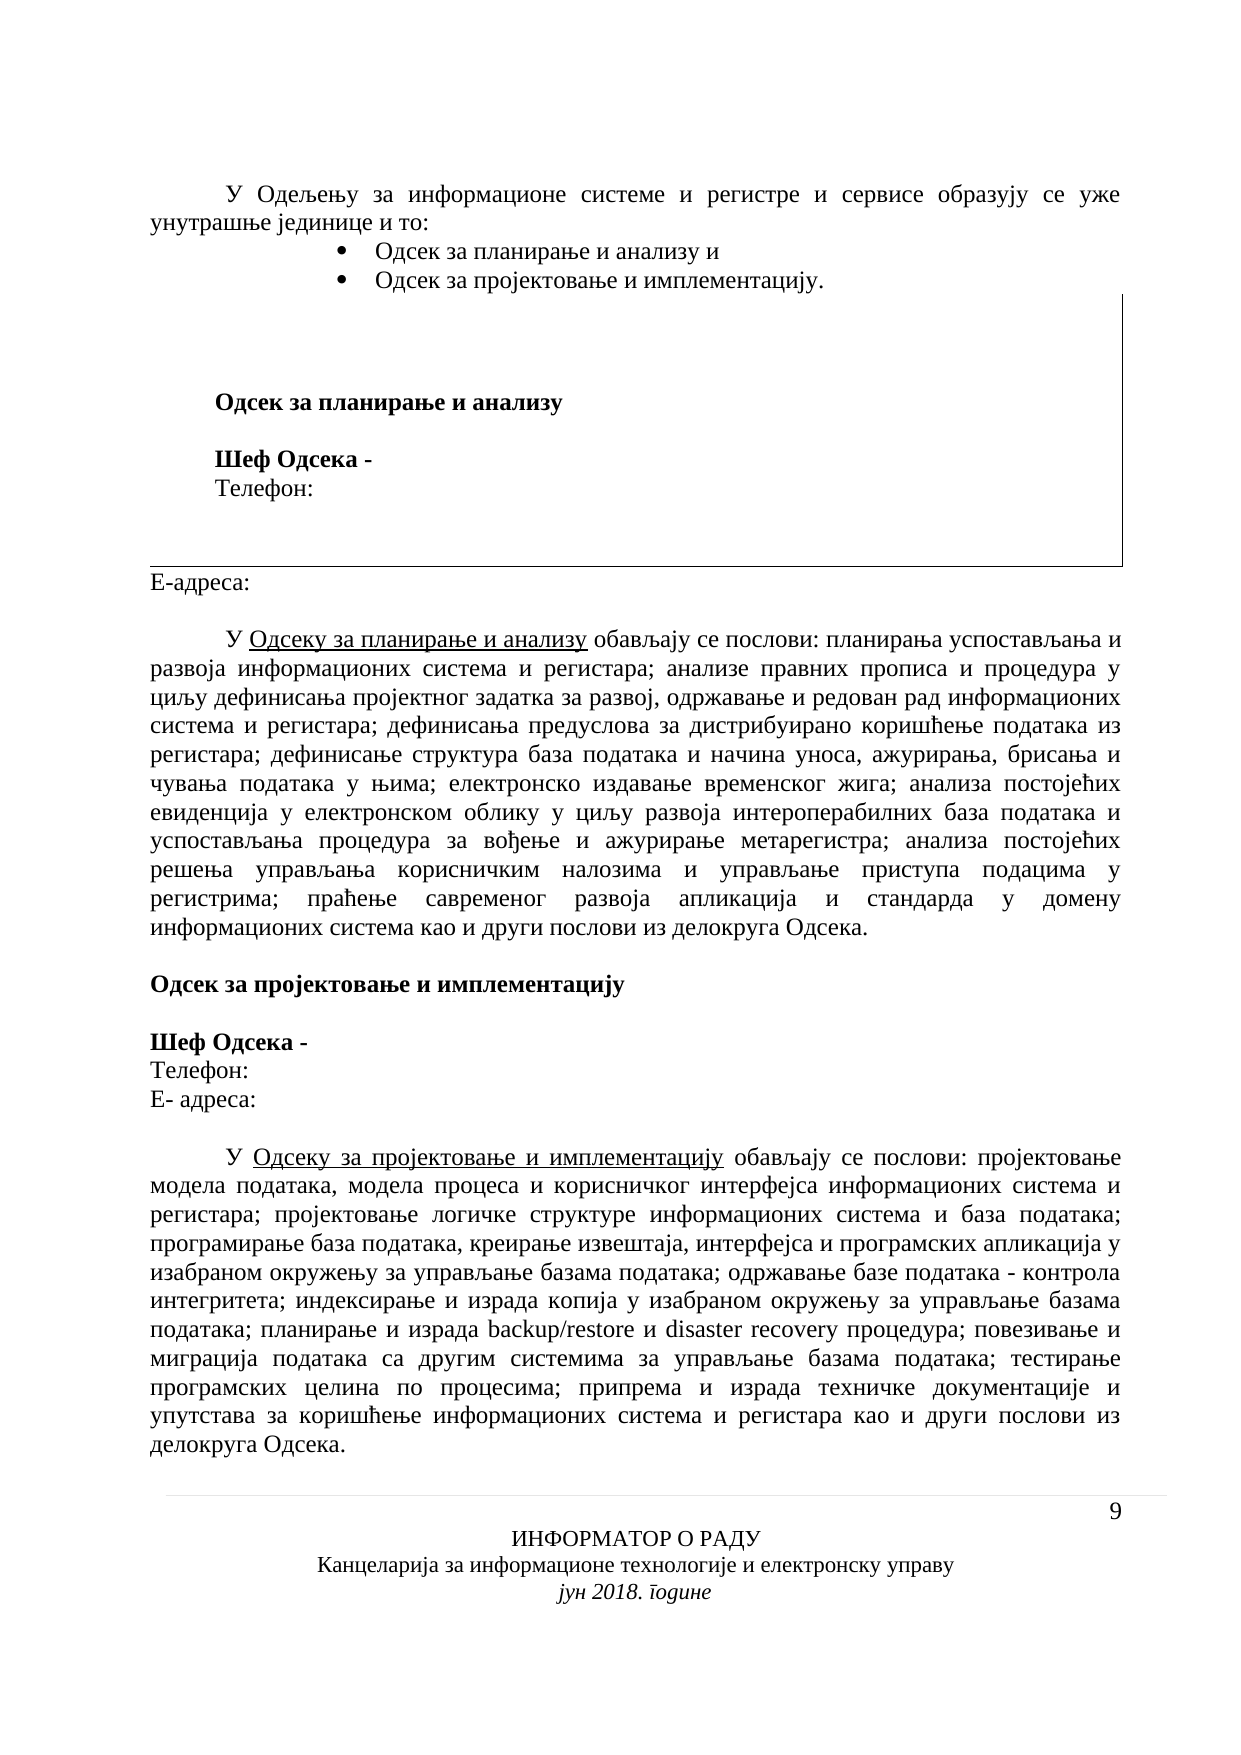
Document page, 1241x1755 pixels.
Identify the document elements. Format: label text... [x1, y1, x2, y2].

text Шеф Одсека - [150, 444, 1122, 473]
list Одсек за планирање и анализу и [337, 236, 1122, 265]
text У Oдсеку за пројектовање и имплементацију обављају се послови: пројектовање модела података, модела процеса и корисничког интерфејса информационих система и регистара; пројектовање логичке структуре информационих система и база података; програмирање база података, креирање извештаја, интерфејса и програмских апликација у изабраном окружењу за управљање базама података; одржавање базе података - контрола интегритета; индексирање и израда копија у изабраном окружењу за управљање базама података; планирање и израда backup/restore и disaster recovery процедура; повезивање и миграција података са другим системима за управљање базама података; тестирање програмских целина по процесима; припрема и израда техничке документације и упутстава за коришћење информационих система и регистара као и други послови из делокруга Одсека. [150, 1142, 1122, 1458]
text Телефон: [150, 1055, 1122, 1084]
text Одсек за планирање и анализу [150, 387, 1122, 416]
text Телефон: [150, 473, 1122, 566]
text У Одељењу за информационе системе и регистре и сервисе образују се уже унутрашње јединице и то: [150, 179, 1122, 236]
list Одсек за пројектовање и имплементацију. [337, 265, 1122, 294]
text Е-адреса: [150, 567, 1122, 595]
text Е- адреса: [150, 1084, 1122, 1113]
text У Одсеку за планирање и анализу обављају се послови: планирања успостављања и развоја информационих система и регистара; анализе правних прописа и процедура у циљу дефинисања пројектног задатка за развој, одржавање и редован рад информационих система и регистара; дефинисања предуслова за дистрибуирано коришћење података из регистара; дефинисање структура база података и начина уноса, ажурирања, брисања и чувања података у њима; електронско издавање временског жига; анализа постојећих евиденција у електронском облику у циљу развоја интероперабилних база података и успостављања процедура за вођење и ажурирање метарегистра; анализа постојећих решења управљања корисничким налозима и управљање приступа подацима у регистрима; праћење савременог развоја апликација и стандарда у домену информационих система као и други послови из делокруга Одсека. [150, 624, 1122, 940]
text Шеф Одсека - [150, 1027, 1122, 1055]
text Одсек за пројектовање и имплементацију [150, 969, 1122, 998]
